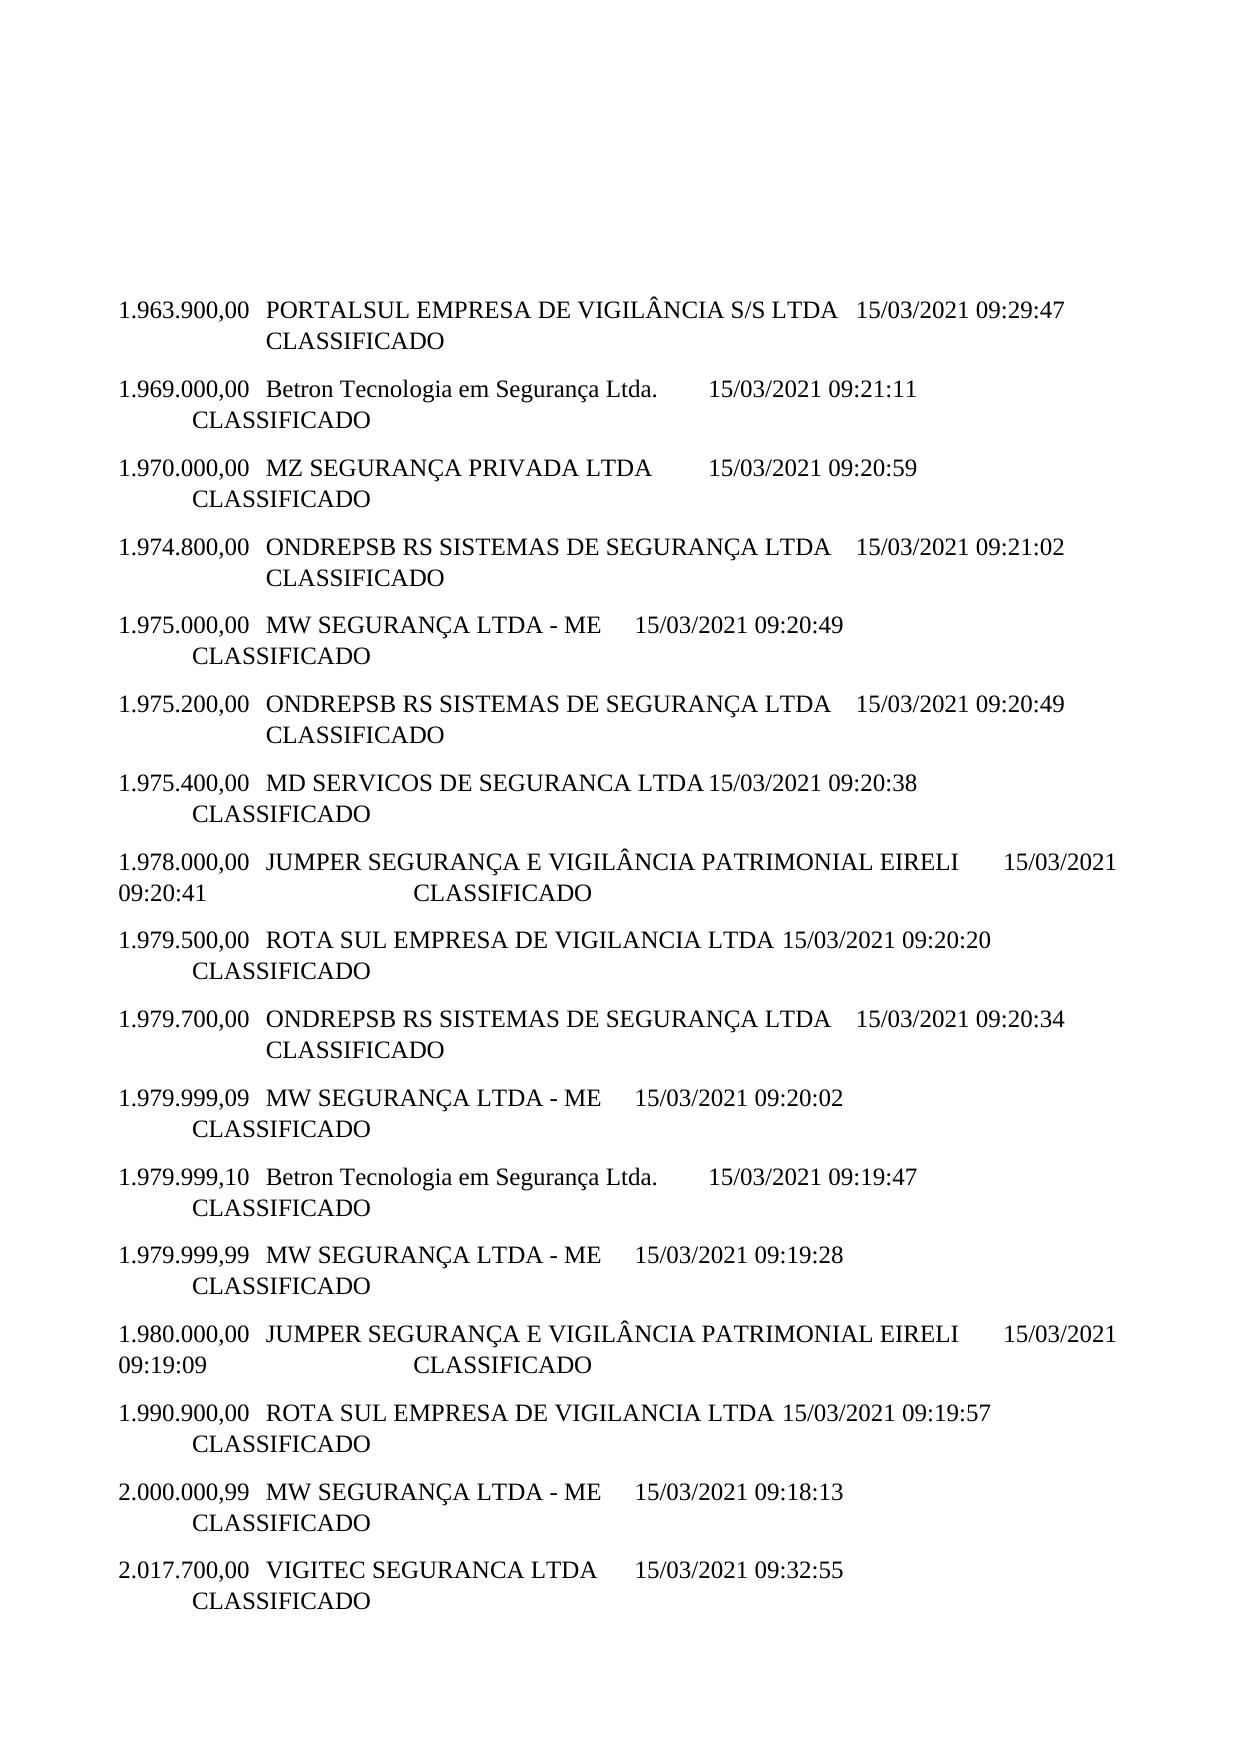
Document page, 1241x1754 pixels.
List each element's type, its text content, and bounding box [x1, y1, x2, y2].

text 1.975.400,00 MD SERVICOS DE SEGURANCA LTDA 15/03/2021 09:20:38 CLASSIFICADO [118, 768, 1122, 828]
text 1.979.999,09 MW SEGURANÇA LTDA - ME 15/03/2021 09:20:02 CLASSIFICADO [118, 1083, 1122, 1143]
text 1.979.500,00 ROTA SUL EMPRESA DE VIGILANCIA LTDA 15/03/2021 09:20:20 CLASSIFICADO [118, 925, 1122, 985]
text 1.963.900,00 PORTALSUL EMPRESA DE VIGILÂNCIA S/S LTDA 15/03/2021 09:29:47 CLASSIFICADO [118, 295, 1122, 355]
text 2.000.000,99 MW SEGURANÇA LTDA - ME 15/03/2021 09:18:13 CLASSIFICADO [118, 1477, 1122, 1536]
text 1.970.000,00 MZ SEGURANÇA PRIVADA LTDA 15/03/2021 09:20:59 CLASSIFICADO [118, 453, 1122, 513]
text 1.990.900,00 ROTA SUL EMPRESA DE VIGILANCIA LTDA 15/03/2021 09:19:57 CLASSIFICADO [118, 1398, 1122, 1458]
text 1.979.999,10 Betron Tecnologia em Segurança Ltda. 15/03/2021 09:19:47 CLASSIFICADO [118, 1162, 1122, 1221]
text 1.974.800,00 ONDREPSB RS SISTEMAS DE SEGURANÇA LTDA 15/03/2021 09:21:02 CLASSIFICADO [118, 532, 1122, 591]
text 1.979.999,99 MW SEGURANÇA LTDA - ME 15/03/2021 09:19:28 CLASSIFICADO [118, 1240, 1122, 1300]
text 1.969.000,00 Betron Tecnologia em Segurança Ltda. 15/03/2021 09:21:11 CLASSIFICADO [118, 374, 1122, 434]
text 2.017.700,00 VIGITEC SEGURANCA LTDA 15/03/2021 09:32:55 CLASSIFICADO [118, 1555, 1122, 1615]
text 1.978.000,00 JUMPER SEGURANÇA E VIGILÂNCIA PATRIMONIAL EIRELI 15/03/2021 09:20:41 CLASSIFICADO [118, 847, 1122, 906]
text 1.979.700,00 ONDREPSB RS SISTEMAS DE SEGURANÇA LTDA 15/03/2021 09:20:34 CLASSIFICADO [118, 1004, 1122, 1064]
text 1.980.000,00 JUMPER SEGURANÇA E VIGILÂNCIA PATRIMONIAL EIRELI 15/03/2021 09:19:09 CLASSIFICADO [118, 1319, 1122, 1379]
text 1.975.200,00 ONDREPSB RS SISTEMAS DE SEGURANÇA LTDA 15/03/2021 09:20:49 CLASSIFICADO [118, 689, 1122, 749]
text 1.975.000,00 MW SEGURANÇA LTDA - ME 15/03/2021 09:20:49 CLASSIFICADO [118, 610, 1122, 670]
